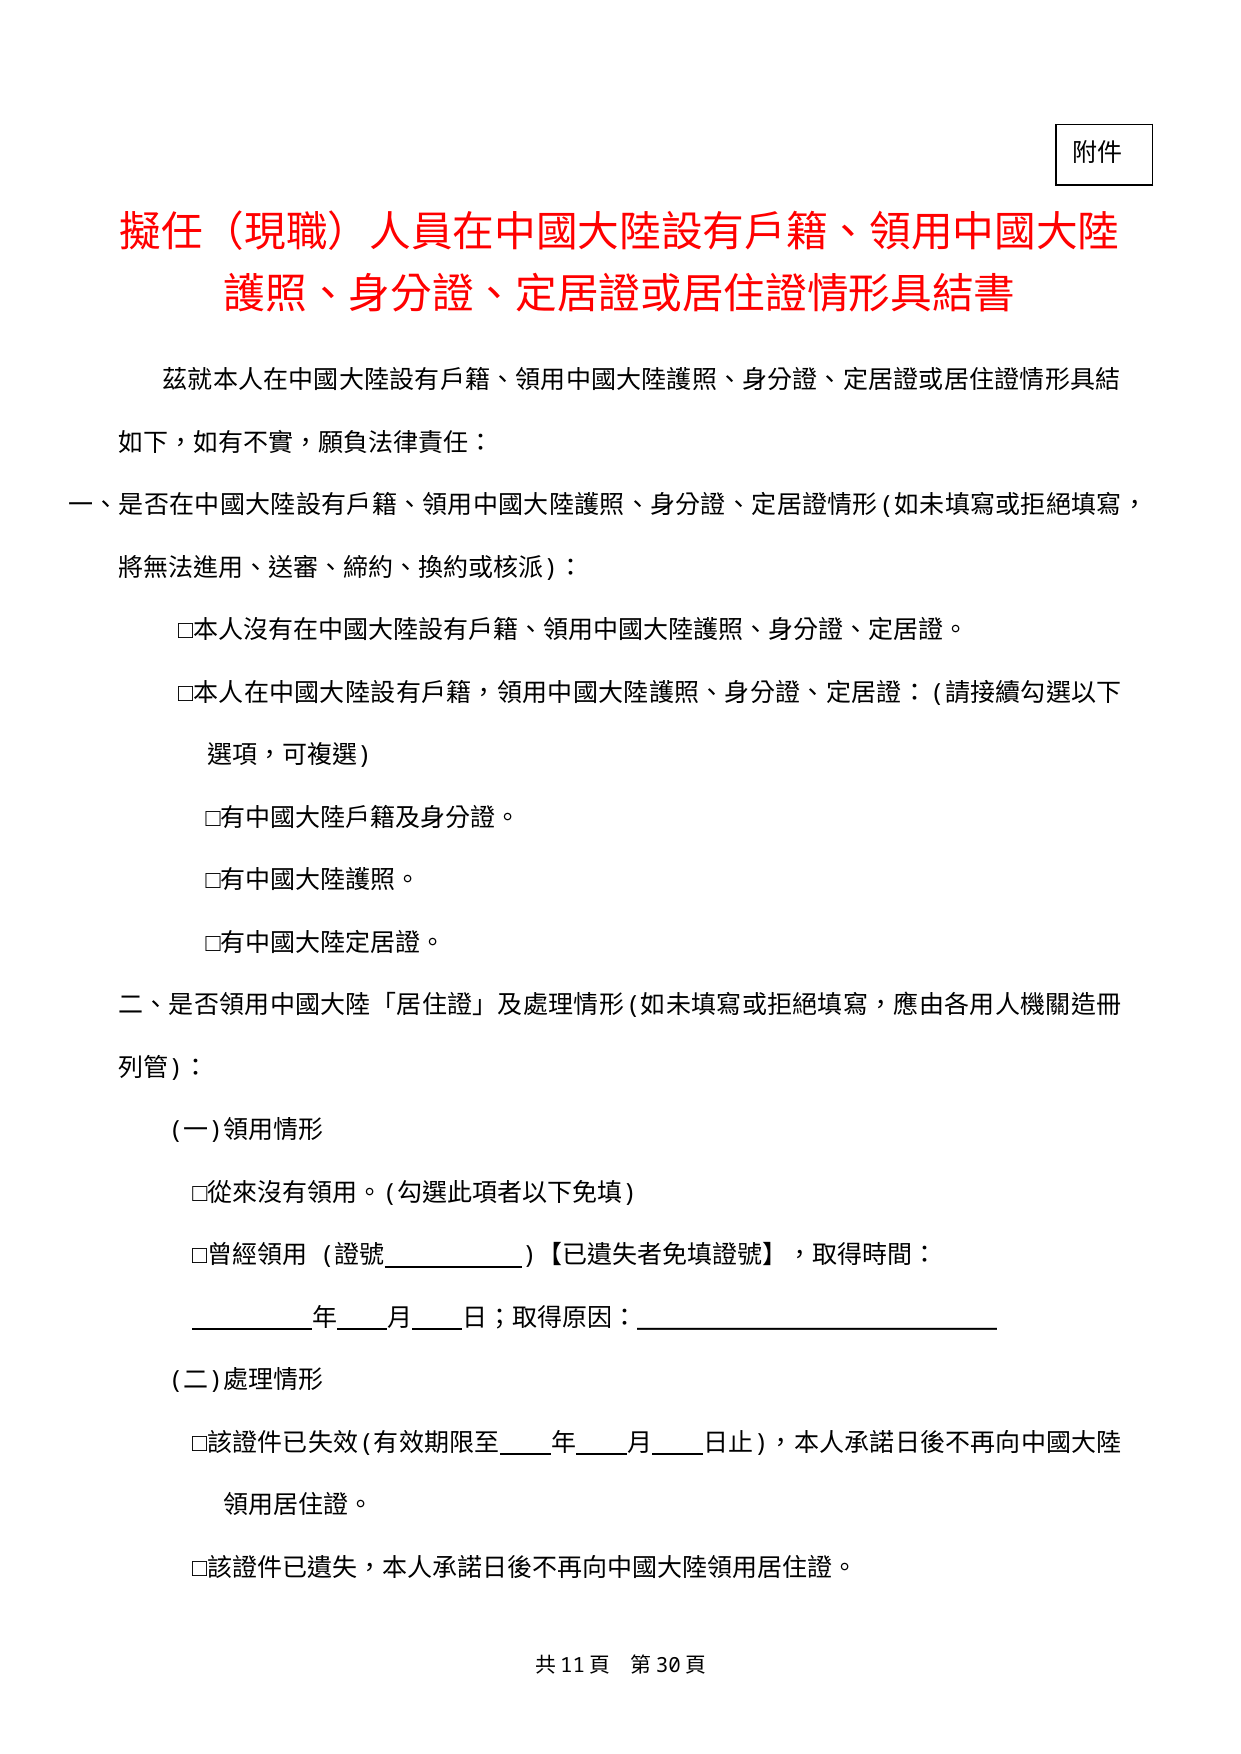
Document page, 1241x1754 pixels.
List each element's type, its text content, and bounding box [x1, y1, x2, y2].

text 一、是否在中國大陸設有戶籍、領用中國大陸護照、身分證、定居證情形(如未填寫或拒絕填寫，將無法進用、送審、締約、換約或核派)： [68, 461, 118, 586]
text □該證件已遺失，本人承諾日後不再向中國大陸領用居住證。 [192, 1524, 1122, 1586]
subtitle 擬任（現職）人員在中國大陸設有戶籍、領用中國大陸護照、身分證、定居證或居住證情形具結書 [118, 186, 1120, 311]
text (二)處理情形 [168, 1348, 1122, 1399]
text 茲就本人在中國大陸設有戶籍、領用中國大陸護照、身分證、定居證或居住證情形具結如下，如有不實，願負法律責任： [118, 336, 1122, 400]
text 附件4 [1072, 132, 1137, 177]
text □該證件已失效(有效期限至 年 月 日止)，本人承諾日後不再向中國大陸領用居住證。 [192, 1399, 1122, 1524]
